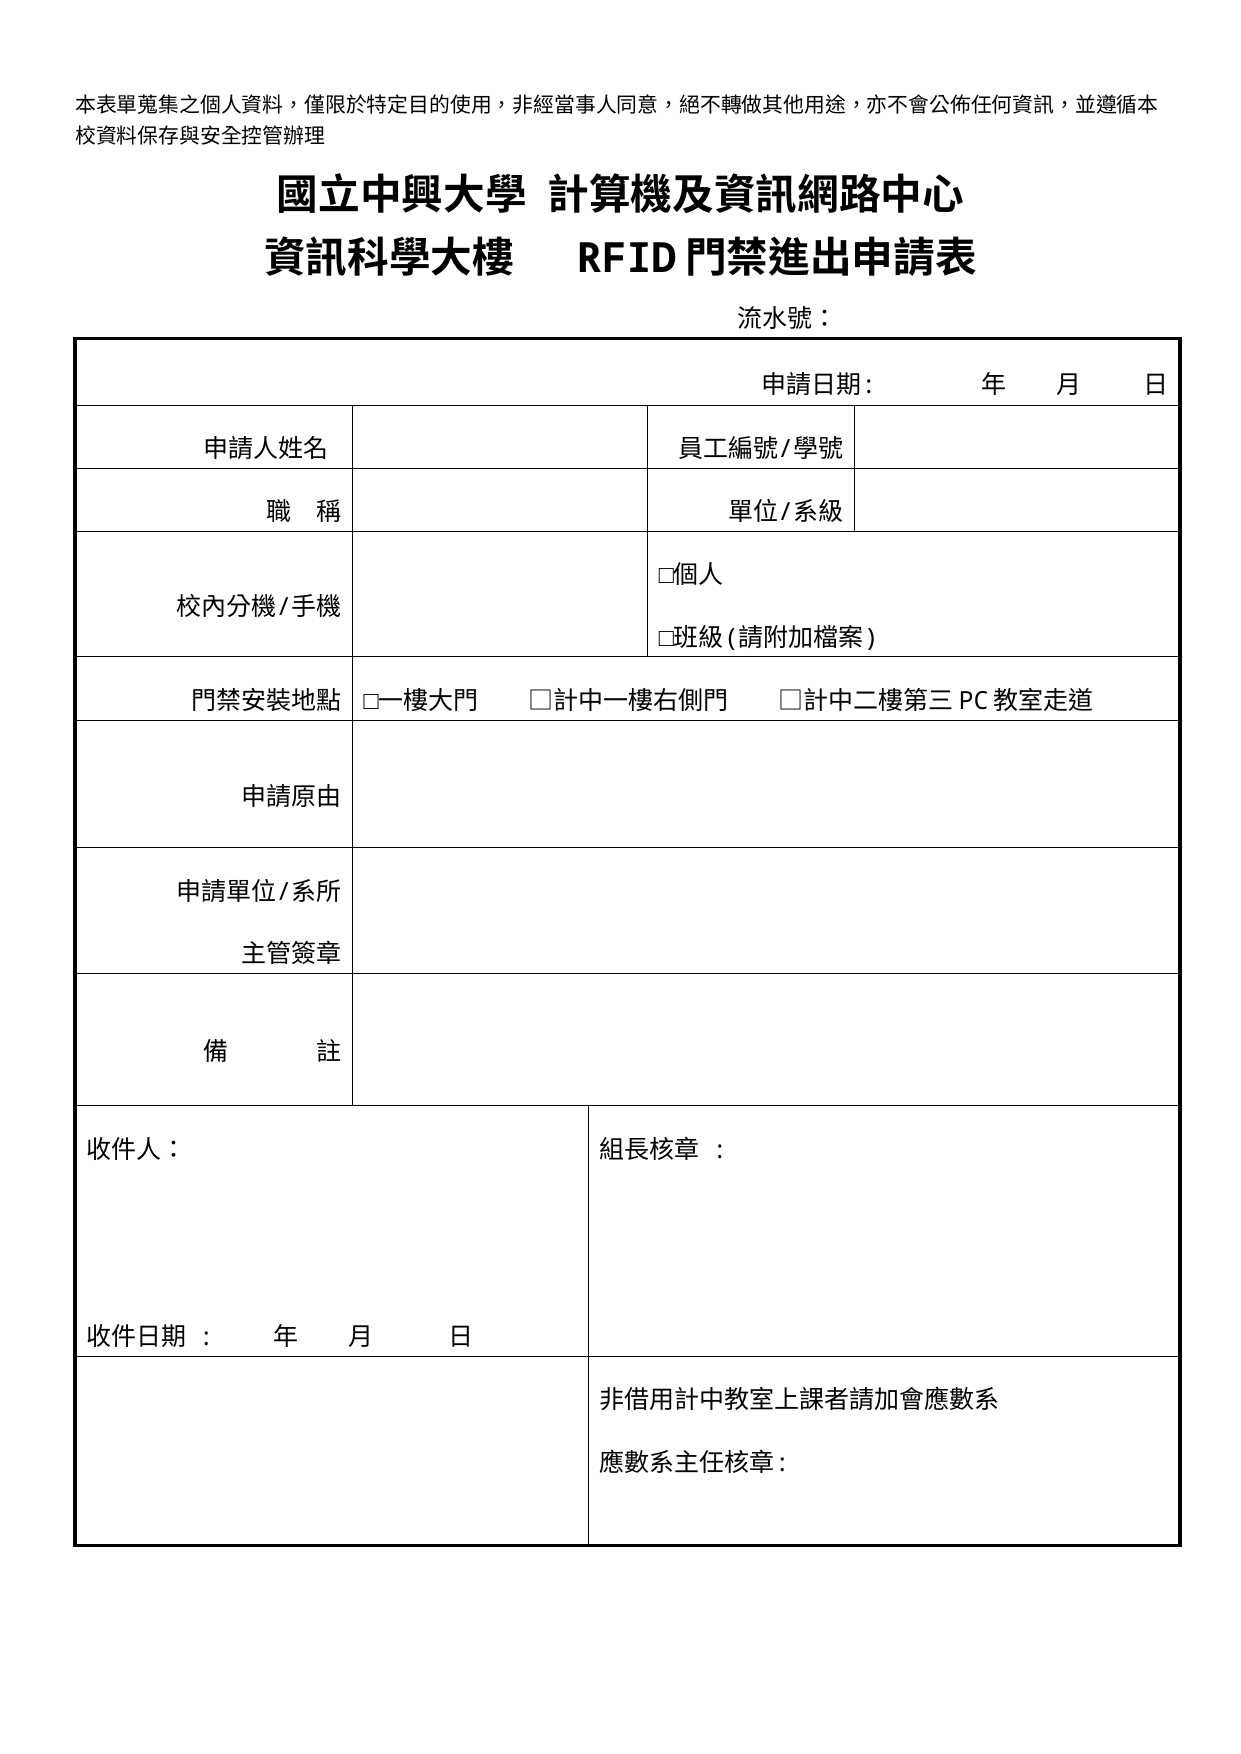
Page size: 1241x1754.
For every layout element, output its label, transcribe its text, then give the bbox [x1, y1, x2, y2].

table_cell □個人 □班級(請附加檔案) [648, 532, 1178, 656]
table_cell 收件人： 收件日期 : 年 月 日 [77, 1106, 588, 1356]
table_header 申請日期: 年 月 日 [77, 340, 1178, 404]
table_cell [855, 469, 1178, 531]
table_cell 職 稱 [77, 469, 352, 531]
text 國立中興大學 計算機及資訊網路中心 [75, 150, 1165, 212]
table_cell [353, 848, 1178, 972]
table_cell 校內分機/手機 [77, 532, 352, 656]
table_cell 申請人姓名 [77, 406, 352, 468]
table_cell [353, 469, 647, 531]
table_cell 單位/系級 [648, 469, 854, 531]
table_cell [77, 1357, 588, 1544]
text 流水號： [75, 275, 1165, 337]
table_cell 申請單位/系所 主管簽章 [77, 848, 352, 972]
table_cell 組長核章 : [589, 1106, 1178, 1356]
table_cell 非借用計中教室上課者請加會應數系 應數系主任核章: [589, 1357, 1178, 1544]
table_cell [353, 721, 1178, 847]
table_cell □一樓大門 □計中一樓右側門 □計中二樓第三PC教室走道 [353, 657, 1178, 720]
text 資訊科學大樓 RFID門禁進出申請表 [75, 212, 1165, 275]
table_cell 門禁安裝地點 [77, 657, 352, 720]
table_cell 員工編號/學號 [648, 406, 854, 468]
table_cell [855, 406, 1178, 468]
table_cell 申請原由 [77, 721, 352, 847]
table_cell [353, 532, 647, 656]
table_cell 備 註 [77, 974, 352, 1105]
table_cell [353, 406, 647, 468]
table_cell [353, 974, 1178, 1105]
